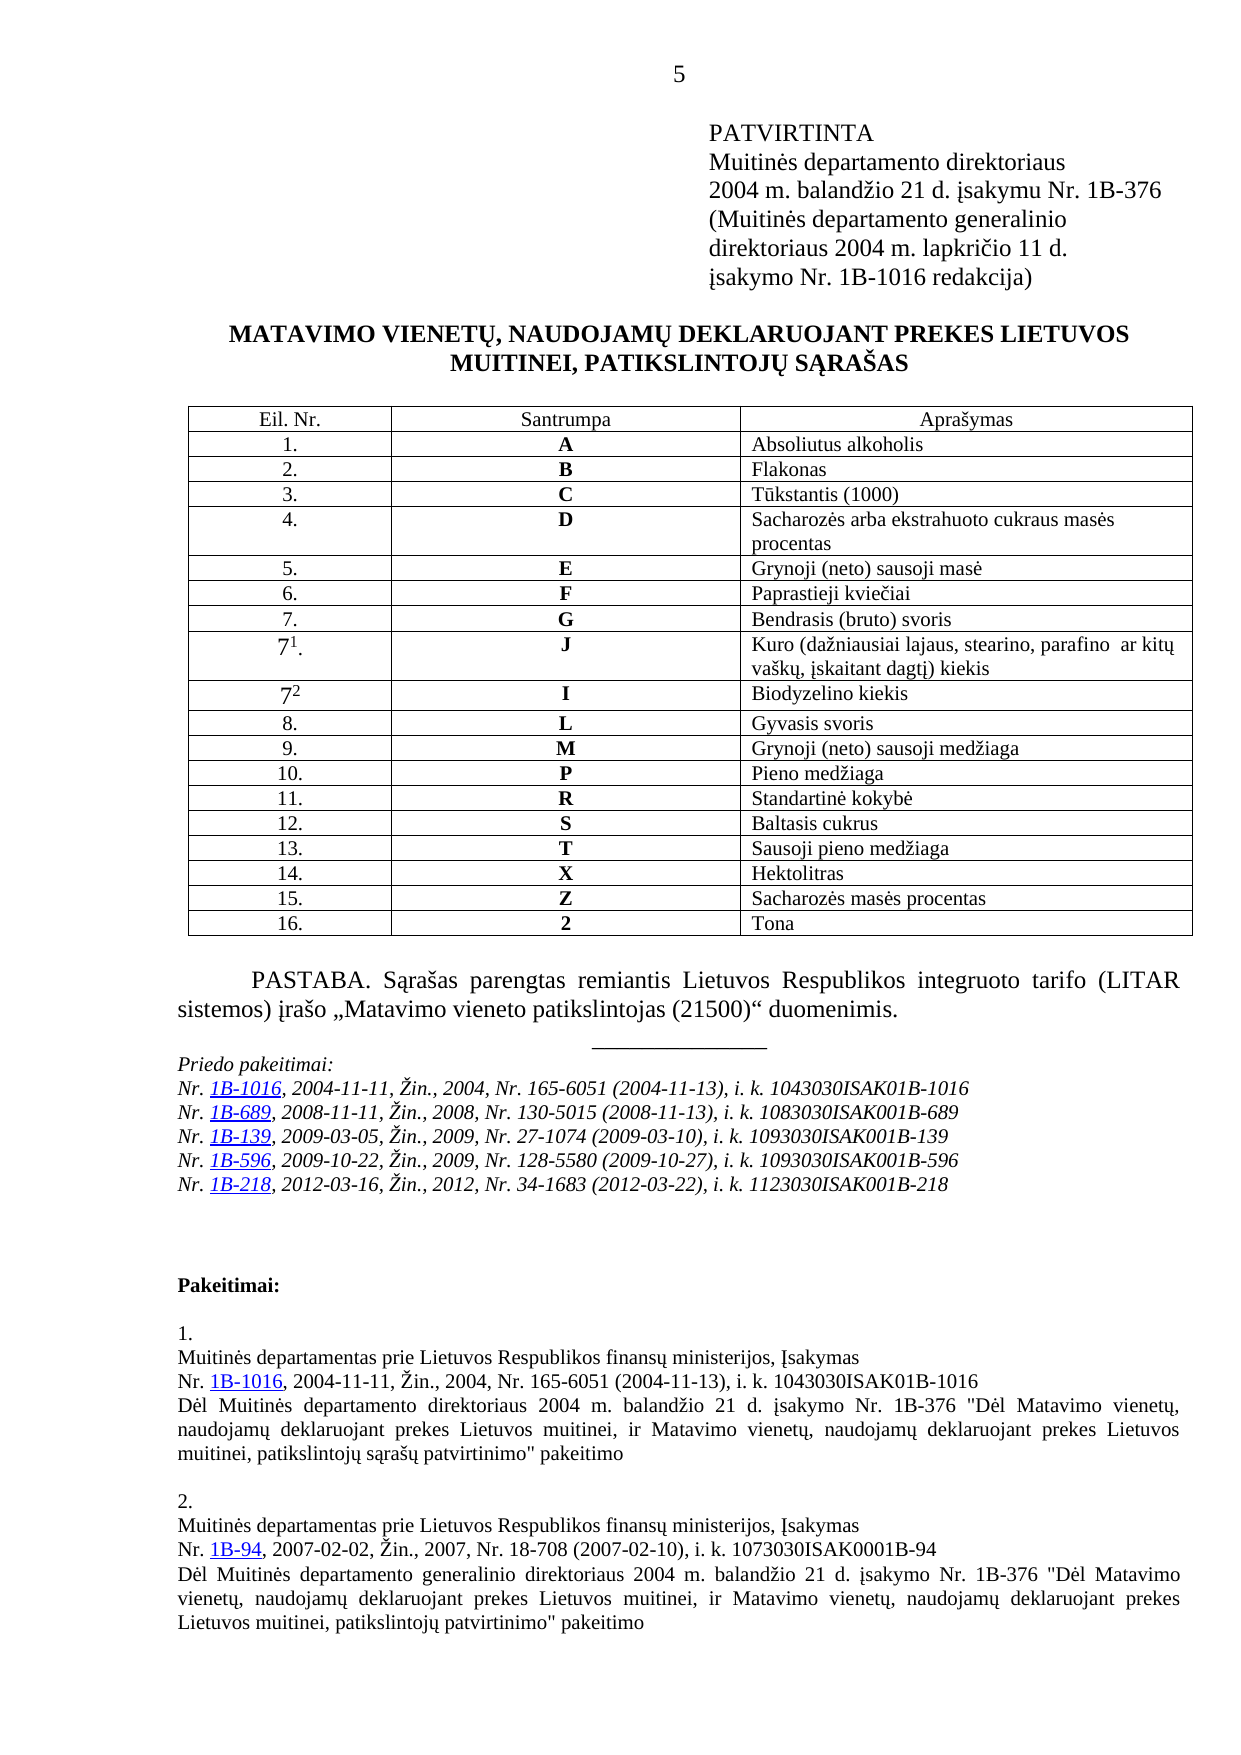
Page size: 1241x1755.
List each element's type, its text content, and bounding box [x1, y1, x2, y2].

table_cell 6. [189, 581, 391, 605]
table_cell E [392, 556, 740, 580]
table_cell 10. [189, 761, 391, 785]
table_cell S [392, 811, 740, 835]
text įsakymo Nr. 1B-1016 redakcija) [709, 262, 1181, 291]
table_cell Flakonas [741, 457, 1192, 481]
table_cell Biodyzelino kiekis [741, 681, 1192, 709]
table_cell B [392, 457, 740, 481]
table_cell Paprastieji kviečiai [741, 581, 1192, 605]
table_cell 3. [189, 482, 391, 506]
table_cell 14. [189, 861, 391, 885]
text Dėl Muitinės departamento generalinio direktoriaus 2004 m. balandžio 21 d. įsakymo Nr. 1B-376 "Dėl Matavimo vienetų, naudojamų deklaruojant prekes Lietuvos muitinei, ir Matavimo vienetų, naudojamų deklaruojant prekes Lietuvos muitinei, patikslintojų patvirtinimo" pakeitimo [177, 1561, 1181, 1634]
table_cell 2 [392, 911, 740, 935]
text Muitinės departamento direktoriaus [177, 147, 1181, 176]
text Muitinės departamentas prie Lietuvos Respublikos finansų ministerijos, Įsakymas [177, 1345, 1181, 1369]
text PATVIRTINTA [709, 118, 1181, 147]
table_cell Tona [741, 911, 1192, 935]
table_cell A [392, 432, 740, 456]
table_cell L [392, 711, 740, 734]
table_cell D [392, 507, 740, 555]
text Nr. 1B-596, 2009-10-22, Žin., 2009, Nr. 128-5580 (2009-10-27), i. k. 1093030ISAK001B-596 [177, 1148, 1181, 1172]
table_cell I [392, 681, 740, 709]
text Nr. 1B-1016, 2004-11-11, Žin., 2004, Nr. 165-6051 (2004-11-13), i. k. 1043030ISAK01B-1016 [177, 1369, 1181, 1393]
text MUITINEI, PATIKSLINTOJŲ SĄRAŠAS [177, 348, 1181, 377]
table_cell M [392, 736, 740, 760]
table_cell 71. [189, 632, 391, 680]
table_cell 1. [189, 432, 391, 456]
text Muitinės departamentas prie Lietuvos Respublikos finansų ministerijos, Įsakymas [177, 1513, 1181, 1537]
table_cell X [392, 861, 740, 885]
table_cell Kuro (dažniausiai lajaus, stearino, parafino ar kitų vaškų, įskaitant dagtį) kiekis [741, 632, 1192, 680]
table_cell T [392, 836, 740, 860]
table_cell Gyvasis svoris [741, 711, 1192, 734]
table_cell 15. [189, 886, 391, 910]
text Priedo pakeitimai: [177, 1051, 1181, 1076]
text Pakeitimai: [177, 1273, 1181, 1297]
text 1. [177, 1321, 1181, 1345]
table_cell 2. [189, 457, 391, 481]
table_cell Baltasis cukrus [741, 811, 1192, 835]
text Nr. 1B-94, 2007-02-02, Žin., 2007, Nr. 18-708 (2007-02-10), i. k. 1073030ISAK0001B-94 [177, 1537, 1181, 1561]
table_cell Grynoji (neto) sausoji medžiaga [741, 736, 1192, 760]
text Nr. 1B-689, 2008-11-11, Žin., 2008, Nr. 130-5015 (2008-11-13), i. k. 1083030ISAK001B-689 [177, 1099, 1181, 1124]
text 2. [177, 1489, 1181, 1513]
text 2004 m. balandžio 21 d. įsakymu Nr. 1B-376 [177, 176, 1181, 204]
table_cell 9. [189, 736, 391, 760]
table_cell R [392, 786, 740, 810]
table_cell Tūkstantis (1000) [741, 482, 1192, 506]
table_cell 12. [189, 811, 391, 835]
text ______________ [177, 1023, 1181, 1051]
text PASTABA. Sąrašas parengtas remiantis Lietuvos Respublikos integruoto tarifo (LITAR sistemos) įrašo „Matavimo vieneto patikslintojas (21500)“ duomenimis. [177, 965, 1181, 1023]
table_header Aprašymas [741, 407, 1192, 431]
table_cell G [392, 606, 740, 631]
table_cell 8. [189, 711, 391, 734]
text (Muitinės departamento generalinio direktoriaus 2004 m. lapkričio 11 d. [709, 204, 1181, 262]
table_cell 13. [189, 836, 391, 860]
table_cell Absoliutus alkoholis [741, 432, 1192, 456]
table_cell J [392, 632, 740, 680]
table_cell 7. [189, 606, 391, 631]
table_cell Pieno medžiaga [741, 761, 1192, 785]
text Nr. 1B-218, 2012-03-16, Žin., 2012, Nr. 34-1683 (2012-03-22), i. k. 1123030ISAK001B-218 [177, 1172, 1181, 1196]
table_cell C [392, 482, 740, 506]
table_cell 4. [189, 507, 391, 555]
table_cell Z [392, 886, 740, 910]
table_cell Grynoji (neto) sausoji masė [741, 556, 1192, 580]
table_cell F [392, 581, 740, 605]
table_cell P [392, 761, 740, 785]
table_cell 11. [189, 786, 391, 810]
table_cell Sacharozės masės procentas [741, 886, 1192, 910]
text MATAVIMO VIENETŲ, NAUDOJAMŲ DEKLARUOJANT PREKES LIETUVOS [177, 319, 1181, 348]
text Nr. 1B-139, 2009-03-05, Žin., 2009, Nr. 27-1074 (2009-03-10), i. k. 1093030ISAK001B-139 [177, 1124, 1181, 1148]
table_cell Standartinė kokybė [741, 786, 1192, 810]
table_cell Sacharozės arba ekstrahuoto cukraus masės procentas [741, 507, 1192, 555]
table_cell 5. [189, 556, 391, 580]
table_cell 16. [189, 911, 391, 935]
table_cell Bendrasis (bruto) svoris [741, 606, 1192, 631]
text Dėl Muitinės departamento direktoriaus 2004 m. balandžio 21 d. įsakymo Nr. 1B-376 "Dėl Matavimo vienetų, naudojamų deklaruojant prekes Lietuvos muitinei, ir Matavimo vienetų, naudojamų deklaruojant prekes Lietuvos muitinei, patikslintojų sąrašų patvirtinimo" pakeitimo [177, 1393, 1181, 1465]
table_cell Sausoji pieno medžiaga [741, 836, 1192, 860]
table_header Santrumpa [392, 407, 740, 431]
table_cell Hektolitras [741, 861, 1192, 885]
text Nr. 1B-1016, 2004-11-11, Žin., 2004, Nr. 165-6051 (2004-11-13), i. k. 1043030ISAK01B-1016 [177, 1076, 1181, 1099]
table_cell 72 [189, 681, 391, 709]
table_header Eil. Nr. [189, 407, 391, 431]
